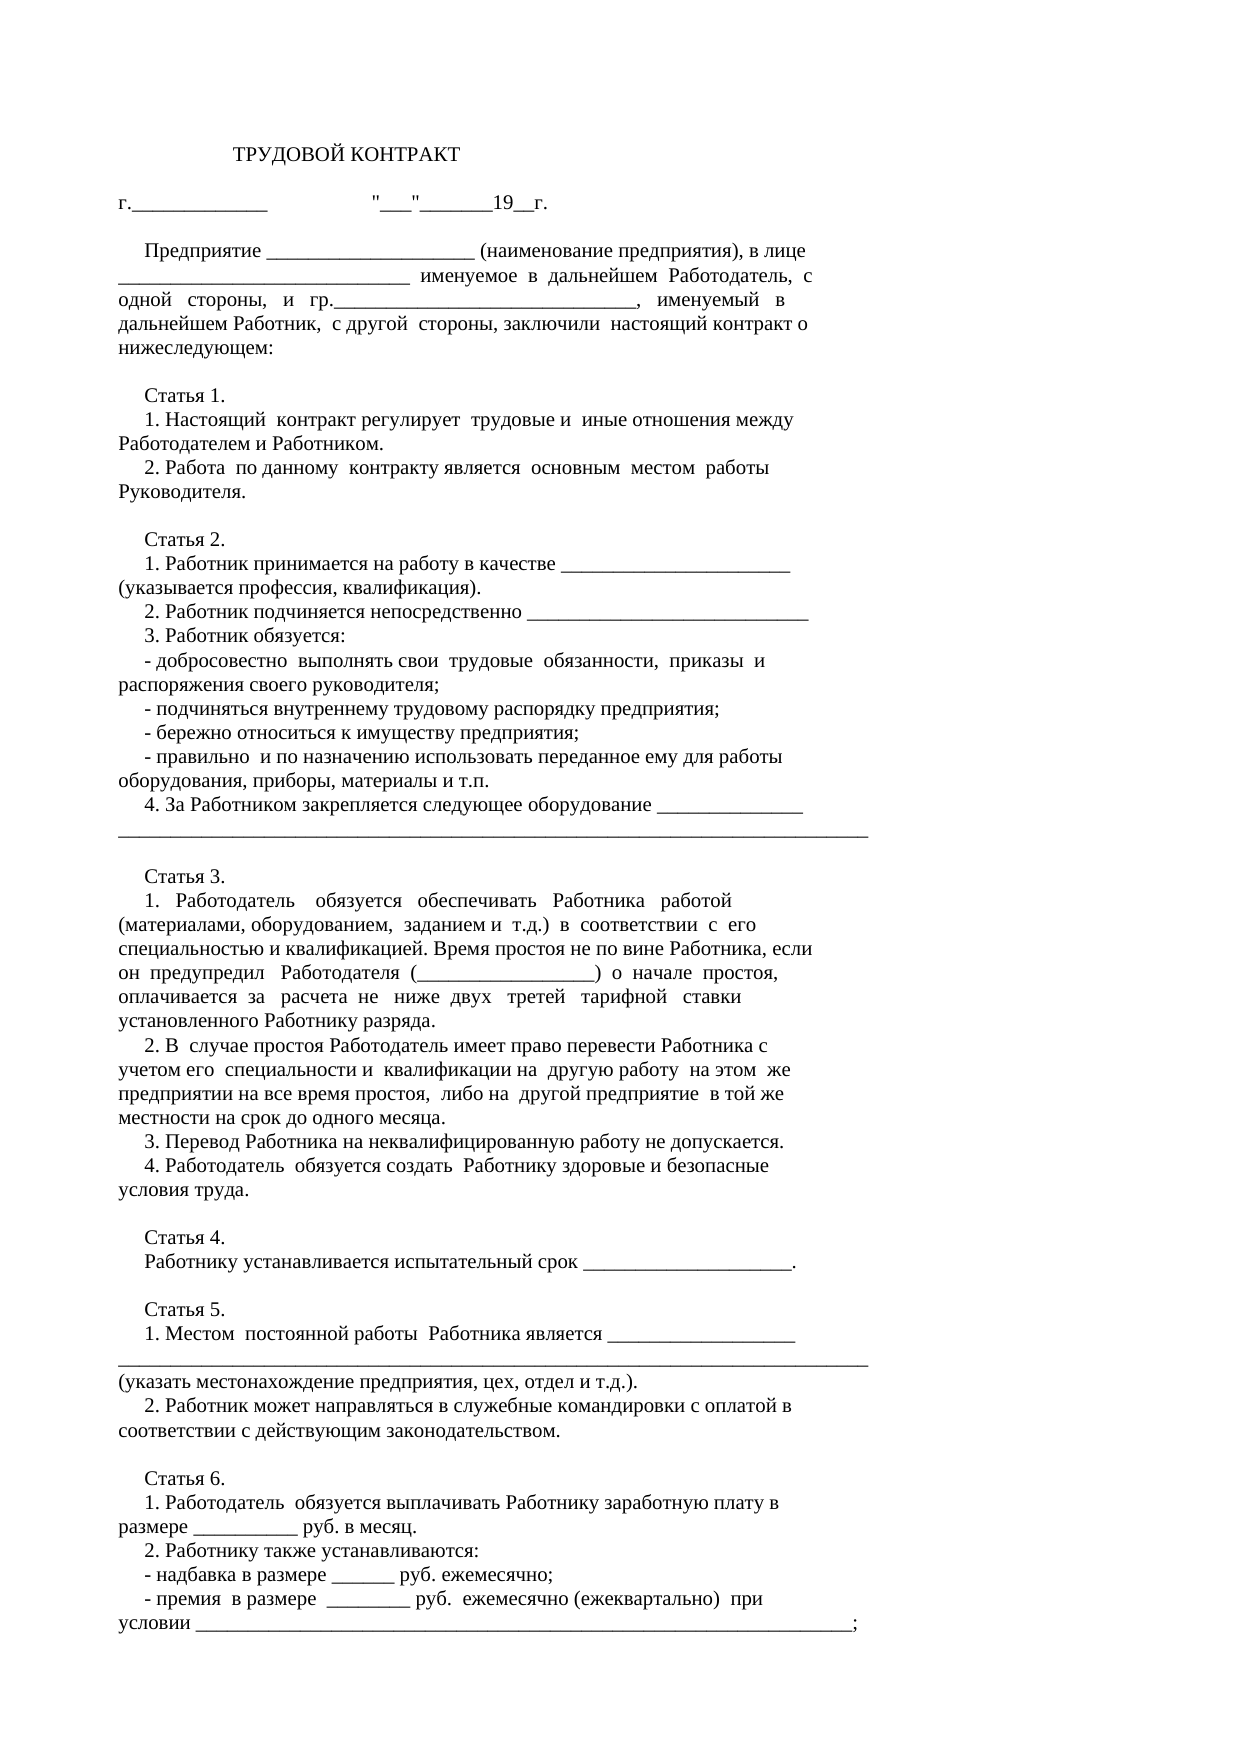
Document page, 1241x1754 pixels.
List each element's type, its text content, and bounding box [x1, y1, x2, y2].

text распоряжения своего руководителя; [118, 672, 1122, 696]
text - премия в размере ________ руб. ежемесячно (ежеквартально) при [118, 1586, 1122, 1610]
text предприятии на все время простоя, либо на другой предприятие в той же [118, 1081, 1122, 1105]
text Статья 5. [118, 1297, 1122, 1321]
text 2. Работник может направляться в служебные командировки с оплатой в [118, 1393, 1122, 1417]
text 4. За Работником закрепляется следующее оборудование ______________ [118, 792, 1122, 816]
text Статья 6. [118, 1466, 1122, 1490]
text оборудования, приборы, материалы и т.п. [118, 768, 1122, 792]
text Руководителя. [118, 479, 1122, 503]
text 4. Работодатель обязуется создать Работнику здоровые и безопасные [118, 1153, 1122, 1177]
text соответствии с действующим законодательством. [118, 1417, 1122, 1442]
text - бережно относиться к имуществу предприятия; [118, 720, 1122, 744]
text Статья 2. [118, 527, 1122, 551]
text Статья 3. [118, 864, 1122, 888]
text 2. Работнику также устанавливаются: [118, 1538, 1122, 1562]
text нижеследующем: [118, 335, 1122, 359]
text специальностью и квалификацией. Время простоя не по вине Работника, если [118, 936, 1122, 960]
text 1. Настоящий контракт регулирует трудовые и иные отношения между [118, 407, 1122, 431]
text Предприятие ____________________ (наименование предприятия), в лице [118, 238, 1122, 262]
text размере __________ руб. в месяц. [118, 1514, 1122, 1538]
text условии _______________________________________________________________; [118, 1610, 1122, 1634]
text г._____________ "___"_______19__г. [118, 190, 1122, 214]
text он предупредил Работодателя (_________________) о начале простоя, [118, 960, 1122, 984]
text Работодателем и Работником. [118, 431, 1122, 455]
text - правильно и по назначению использовать переданное ему для работы [118, 744, 1122, 768]
text ________________________________________________________________________ [118, 816, 1122, 840]
text одной стороны, и гр._____________________________, именуемый в [118, 287, 1122, 311]
text - добросовестно выполнять свои трудовые обязанности, приказы и [118, 647, 1122, 672]
text дальнейшем Работник, с другой стороны, заключили настоящий контракт о [118, 311, 1122, 335]
text ________________________________________________________________________ [118, 1345, 1122, 1369]
text - подчиняться внутреннему трудовому распорядку предприятия; [118, 696, 1122, 720]
text 1. Работодатель обязуется выплачивать Работнику заработную плату в [118, 1490, 1122, 1514]
text установленного Работнику разряда. [118, 1008, 1122, 1032]
text 3. Перевод Работника на неквалифицированную работу не допускается. [118, 1129, 1122, 1153]
text местности на срок до одного месяца. [118, 1105, 1122, 1129]
text ТРУДОВОЙ КОНТРАКТ [118, 142, 1122, 166]
text учетом его специальности и квалификации на другую работу на этом же [118, 1057, 1122, 1081]
text 1. Работодатель обязуется обеспечивать Работника работой [118, 888, 1122, 912]
text Статья 4. [118, 1225, 1122, 1249]
text оплачивается за расчета не ниже двух третей тарифной ставки [118, 984, 1122, 1008]
text 2. В случае простоя Работодатель имеет право перевести Работника с [118, 1032, 1122, 1057]
text Статья 1. [118, 383, 1122, 407]
text (указать местонахождение предприятия, цех, отдел и т.д.). [118, 1369, 1122, 1393]
text 1. Работник принимается на работу в качестве ______________________ [118, 551, 1122, 575]
text (указывается профессия, квалификация). [118, 575, 1122, 599]
text 2. Работа по данному контракту является основным местом работы [118, 455, 1122, 479]
text - надбавка в размере ______ руб. ежемесячно; [118, 1562, 1122, 1586]
text 3. Работник обязуется: [118, 623, 1122, 647]
text 1. Местом постоянной работы Работника является __________________ [118, 1321, 1122, 1345]
text 2. Работник подчиняется непосредственно ___________________________ [118, 599, 1122, 623]
text условия труда. [118, 1177, 1122, 1201]
text Работнику устанавливается испытательный срок ____________________. [118, 1249, 1122, 1273]
text ____________________________ именуемое в дальнейшем Работодатель, с [118, 262, 1122, 287]
text (материалами, оборудованием, заданием и т.д.) в соответствии с его [118, 912, 1122, 936]
